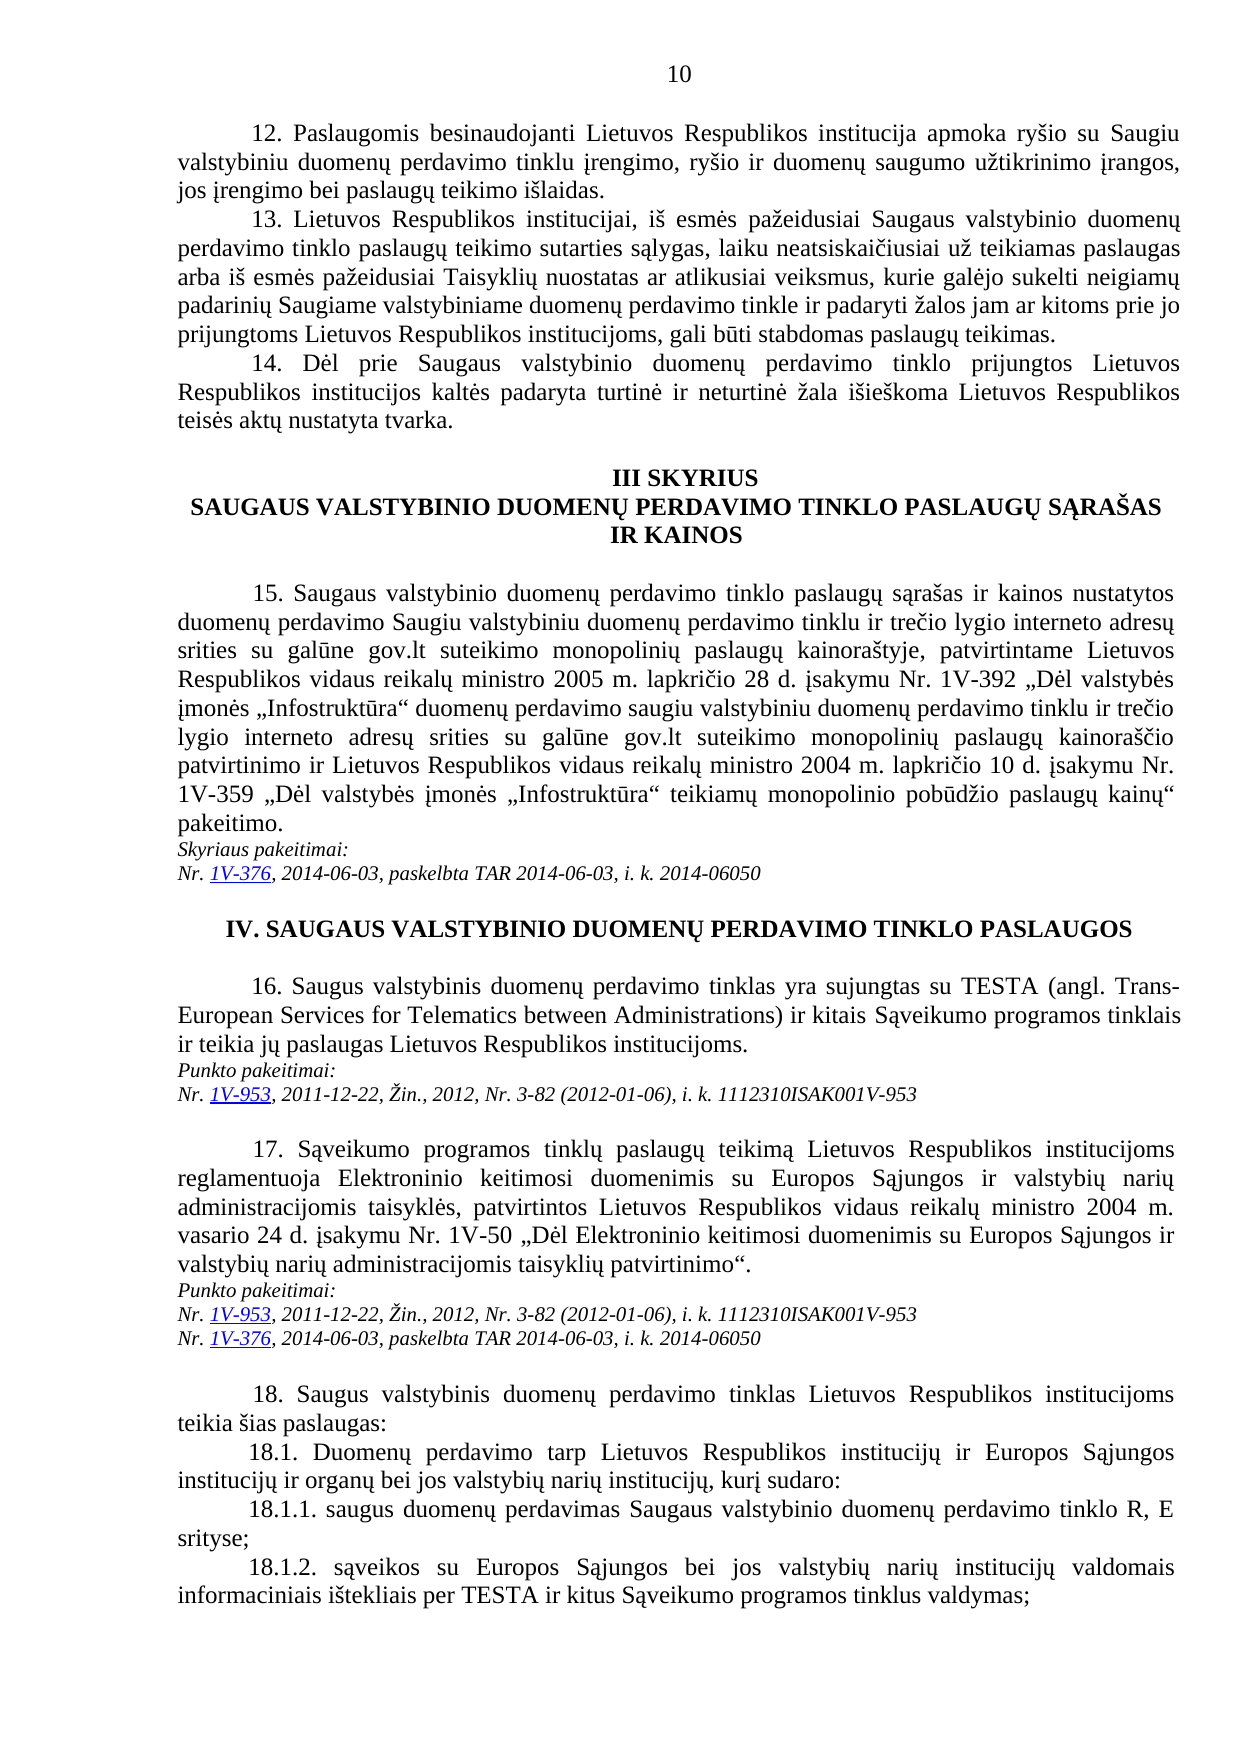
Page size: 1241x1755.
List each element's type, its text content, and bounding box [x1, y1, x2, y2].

text Skyriaus pakeitimai: [177, 837, 1181, 861]
text 18. Saugus valstybinis duomenų perdavimo tinklas Lietuvos Respublikos institucijoms teikia šias paslaugas: [177, 1379, 1175, 1437]
text Nr. 1V-376, 2014-06-03, paskelbta TAR 2014-06-03, i. k. 2014-06050 [177, 861, 1181, 885]
text SAUGAUS VALSTYBINIO DUOMENŲ PERDAVIMO TINKLO PASLAUGŲ SĄRAŠAS ir kainos [177, 492, 1175, 549]
text 14. Dėl prie Saugaus valstybinio duomenų perdavimo tinklo prijungtos Lietuvos Respublikos institucijos kaltės padaryta turtinė ir neturtinė žala išieškoma Lietuvos Respublikos teisės aktų nustatyta tvarka. [177, 348, 1181, 434]
text 16. Saugus valstybinis duomenų perdavimo tinklas yra sujungtas su TESTA (angl. Trans-European Services for Telematics between Administrations) ir kitais Sąveikumo programos tinklais ir teikia jų paslaugas Lietuvos Respublikos institucijoms. [177, 971, 1181, 1057]
text 12. Paslaugomis besinaudojanti Lietuvos Respublikos institucija apmoka ryšio su Saugiu valstybiniu duomenų perdavimo tinklu įrengimo, ryšio ir duomenų saugumo užtikrinimo įrangos, jos įrengimo bei paslaugų teikimo išlaidas. [177, 118, 1181, 204]
text 13. Lietuvos Respublikos institucijai, iš esmės pažeidusiai Saugaus valstybinio duomenų perdavimo tinklo paslaugų teikimo sutarties sąlygas, laiku neatsiskaičiusiai už teikiamas paslaugas arba iš esmės pažeidusiai Taisyklių nuostatas ar atlikusiai veiksmus, kurie galėjo sukelti neigiamų padarinių Saugiame valstybiniame duomenų perdavimo tinkle ir padaryti žalos jam ar kitoms prie jo prijungtoms Lietuvos Respublikos institucijoms, gali būti stabdomas paslaugų teikimas. [177, 204, 1181, 348]
text Nr. 1V-953, 2011-12-22, Žin., 2012, Nr. 3-82 (2012-01-06), i. k. 1112310ISAK001V-953 [177, 1082, 1181, 1106]
text 17. Sąveikumo programos tinklų paslaugų teikimą Lietuvos Respublikos institucijoms reglamentuoja Elektroninio keitimosi duomenimis su Europos Sąjungos ir valstybių narių administracijomis taisyklės, patvirtintos Lietuvos Respublikos vidaus reikalų ministro 2004 m. vasario 24 d. įsakymu Nr. 1V-50 „Dėl Elektroninio keitimosi duomenimis su Europos Sąjungos ir valstybių narių administracijomis taisyklių patvirtinimo“. [177, 1134, 1175, 1278]
text 15. Saugaus valstybinio duomenų perdavimo tinklo paslaugų sąrašas ir kainos nustatytos duomenų perdavimo Saugiu valstybiniu duomenų perdavimo tinklu ir trečio lygio interneto adresų srities su galūne gov.lt suteikimo monopolinių paslaugų kainoraštyje, patvirtintame Lietuvos Respublikos vidaus reikalų ministro 2005 m. lapkričio 28 d. įsakymu Nr. 1V-392 „Dėl valstybės įmonės „Infostruktūra“ duomenų perdavimo saugiu valstybiniu duomenų perdavimo tinklu ir trečio lygio interneto adresų srities su galūne gov.lt suteikimo monopolinių paslaugų kainoraščio patvirtinimo ir Lietuvos Respublikos vidaus reikalų ministro 2004 m. lapkričio 10 d. įsakymu Nr. 1V-359 „Dėl valstybės įmonės „Infostruktūra“ teikiamų monopolinio pobūdžio paslaugų kainų“ pakeitimo. [177, 578, 1175, 837]
text III SKYRIUS [195, 463, 1175, 492]
text Nr. 1V-953, 2011-12-22, Žin., 2012, Nr. 3-82 (2012-01-06), i. k. 1112310ISAK001V-953 [177, 1302, 1181, 1326]
text Nr. 1V-376, 2014-06-03, paskelbta TAR 2014-06-03, i. k. 2014-06050 [177, 1326, 1181, 1350]
text IV. SAUGAUS VALSTYBINIO DUOMENŲ PERDAVIMO TINKLO PASLAUGOS [177, 914, 1181, 942]
text 18.1.2. sąveikos su Europos Sąjungos bei jos valstybių narių institucijų valdomais informaciniais ištekliais per TESTA ir kitus Sąveikumo programos tinklus valdymas; [177, 1552, 1175, 1609]
text Punkto pakeitimai: [177, 1057, 1181, 1082]
text 18.1.1. saugus duomenų perdavimas Saugaus valstybinio duomenų perdavimo tinklo R, E srityse; [177, 1494, 1175, 1552]
text Punkto pakeitimai: [177, 1278, 1181, 1302]
text 18.1. Duomenų perdavimo tarp Lietuvos Respublikos institucijų ir Europos Sąjungos institucijų ir organų bei jos valstybių narių institucijų, kurį sudaro: [177, 1437, 1175, 1494]
